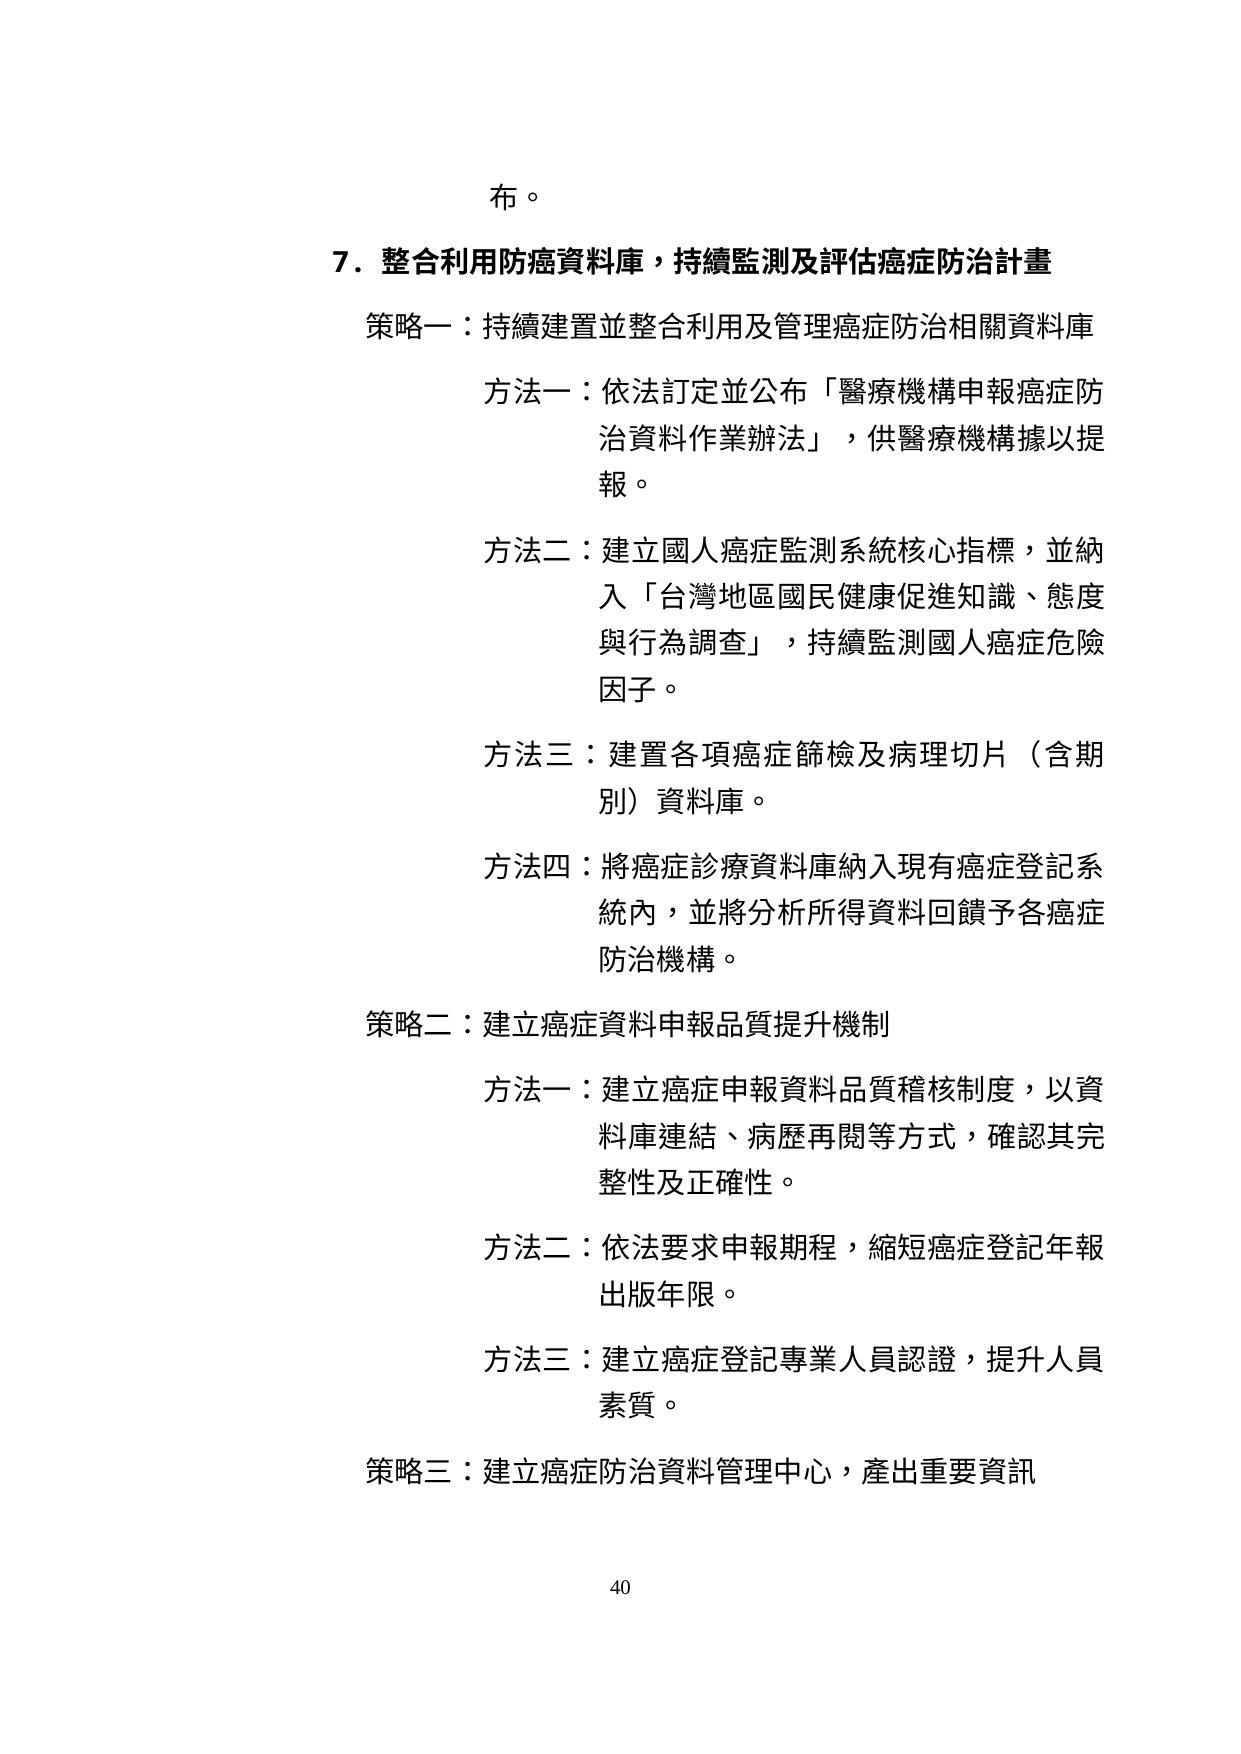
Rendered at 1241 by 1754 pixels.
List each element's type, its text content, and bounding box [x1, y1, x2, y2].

table_cell 7. 整合利用防癌資料庫，持續監測及評估癌症防治計畫 策略一：持續建置並整合利用及管理癌症防治相關資料庫 方法一：依法訂定並公布「醫療機構申報癌症防治資料作業辦法」，供醫療機構據以提報。 方法二：建立國人癌症監測系統核心指標，並納入「台灣地區國民健康促進知識、態度與行為調查」，持續監測國人癌症危險因子。 方法三：建置各項癌症篩檢及病理切片（含期別）資料庫。 方法四：將癌症診療資料庫納入現有癌症登記系統內，並將分析所得資料回饋予各癌症防治機構。 策略二：建立癌症資料申報品質提升機制 方法一：建立癌症申報資料品質稽核制度，以資料庫連結、病歷再閱等方式，確認其完整性及正確性。 方法二：依法要求申報期程，縮短癌症登記年報出版年限。 方法三：建立癌症登記專業人員認證，提升人員素質。 策略三：建立癌症防治資料管理中心，產出重要資訊 [329, 239, 1109, 1513]
table_cell 5.積極推廣安寧緩和醫療，緩解症狀，提升病人生活品質 策略一：推動宣導教育，提升民眾對安寧緩和醫療的認知 方法一：將生命教育納入國民義務教育課程、大學通識教育及社區教育學習課程；倡導民眾預立「遺囑」或「生預囑」，尊重臨終醫療自主權，並對死亡做好準備。 方法二：積極推動媒體宣導和個人或團體衛教宣導活動和課程，提升民眾對安寧緩和醫療及安寧緩和醫療條例的認知。 策略二：建立安寧緩和醫療網絡，使需要者皆可享有 方法一：輔導每一縣市至少有一家醫療機構設立安寧病房或提供安寧居家照護服務，使病人不因居住縣巿不同，而有不同的安寧緩和醫療可近性。 方法二：整合安寧緩合醫療至癌症整體醫療照護內，使所有癌症病人皆可享有安寧緩和醫療。 獎助具安寧病房之醫院，全面將安寧緩和醫療照護推廣至非安寧病房。由安寧病房的醫療專業人員組成諮詢小組或以其他方式（如日間照護等），對非安寧病房醫護人員提供教育、病人照護諮詢和實地操作示範等方式，將安寧緩和醫療照護推廣至非安寧病房之病人；另建立以病人為中心之安寧與非安寧病房轉介規範與機制。 獎助各醫療網組成安寧諮詢及推廣小組，依其需求規劃區內醫院非安寧病房之安寧緩和醫療推廣計畫，提供教育、諮詢輔導和短期實習。 方法三：推動社區化之安寧緩和醫療。於醫療網內建立不同層級醫院間，病人接受安寧緩和醫療住院或居家聯合照護服務。促使癌末病人由醫學中心轉入社區醫院，或是居家安寧緩和醫療。同時亦保障病人轉介後仍享有滿意之持續照護。 方法四：評估偏遠地區以衛生所辦理居家安寧緩和醫療之可行性，以彌補前述不足處。 方法五：配合護理之家之發展，同步評估其辦理安寧緩和醫療的可行性，適時規劃並推動之。 策略三：提升安寧緩和醫療品質 方法一：建立或修訂現有安寧住院、居家作業標準規範、癌症疼痛處置指引、癌症末期症狀處理指引、癌症病人真相告知指引等，並據以推廣。 方法二：發展臨終照顧品質核心測量指標及滿意度監測，建立相關資料庫，以作為評估及改善依據。 策略四：提升癌症照護相關醫事人員有關安寧緩和醫療之專業培訓 方法一：依據前項安寧緩和醫療推廣策略，訂定醫療專業人員安寧緩和醫療培訓方針，依不同需求制定課程，並推廣之。包含： 辦理安寧緩和醫療專科醫師培訓。 辦理專職安寧緩和醫療護理人員、靈性照顧人員、社工人員、志工、心理師等培訓。 辦理非安寧病房醫護人員教育訓練，使其具備提供一般癌症病人安寧緩和醫療之能力。 辦理一般性之安寧緩和醫療繼續教育，提升醫事專業人員之認知。 方法二：協調各醫學會，將安寧緩和醫療納入專科醫師培訓及繼續教育課程內。 方法三：推動醫學院將安寧緩和醫療納入醫學系和護理學系養成教育，以及實習課程中。 策略五：訂定合理之不同模式安寧緩和醫療給付制度 方 法：檢討現行安寧緩和醫療納入健保給付試辦計畫辦理成效及給付合理性（住院及居家），並研擬不同照護模式給付制度。 6.結合社區資源，協助病患、康復者、家屬獲得適切之社會資源及支援 策略一：扶植民間癌症相關公益團體 方法一：了解民間團體提供癌症防治服務之數量與質量。 方法二：提升民間團體規劃、執行計畫能力與提供服務之品質。 方法三：協助民間團體參與國際非政府或非營利機構之活動。 策略二：建立政府與民間公益社團合作機制 方法一：與民間團體合作，分析及決策服務對象（病患、康復者、家屬）需求優先順序，並整體規劃服務資源之配置及身、心、靈服務模式及內容。 方法二：公開徵求民間團體於社區內辦理癌症預防宣導及提供病友直接服務（如個案管理、心理諮商等）。 策略三：整合各團體所提供之服務，均衡資源及服務之分布。 [329, 175, 1109, 238]
